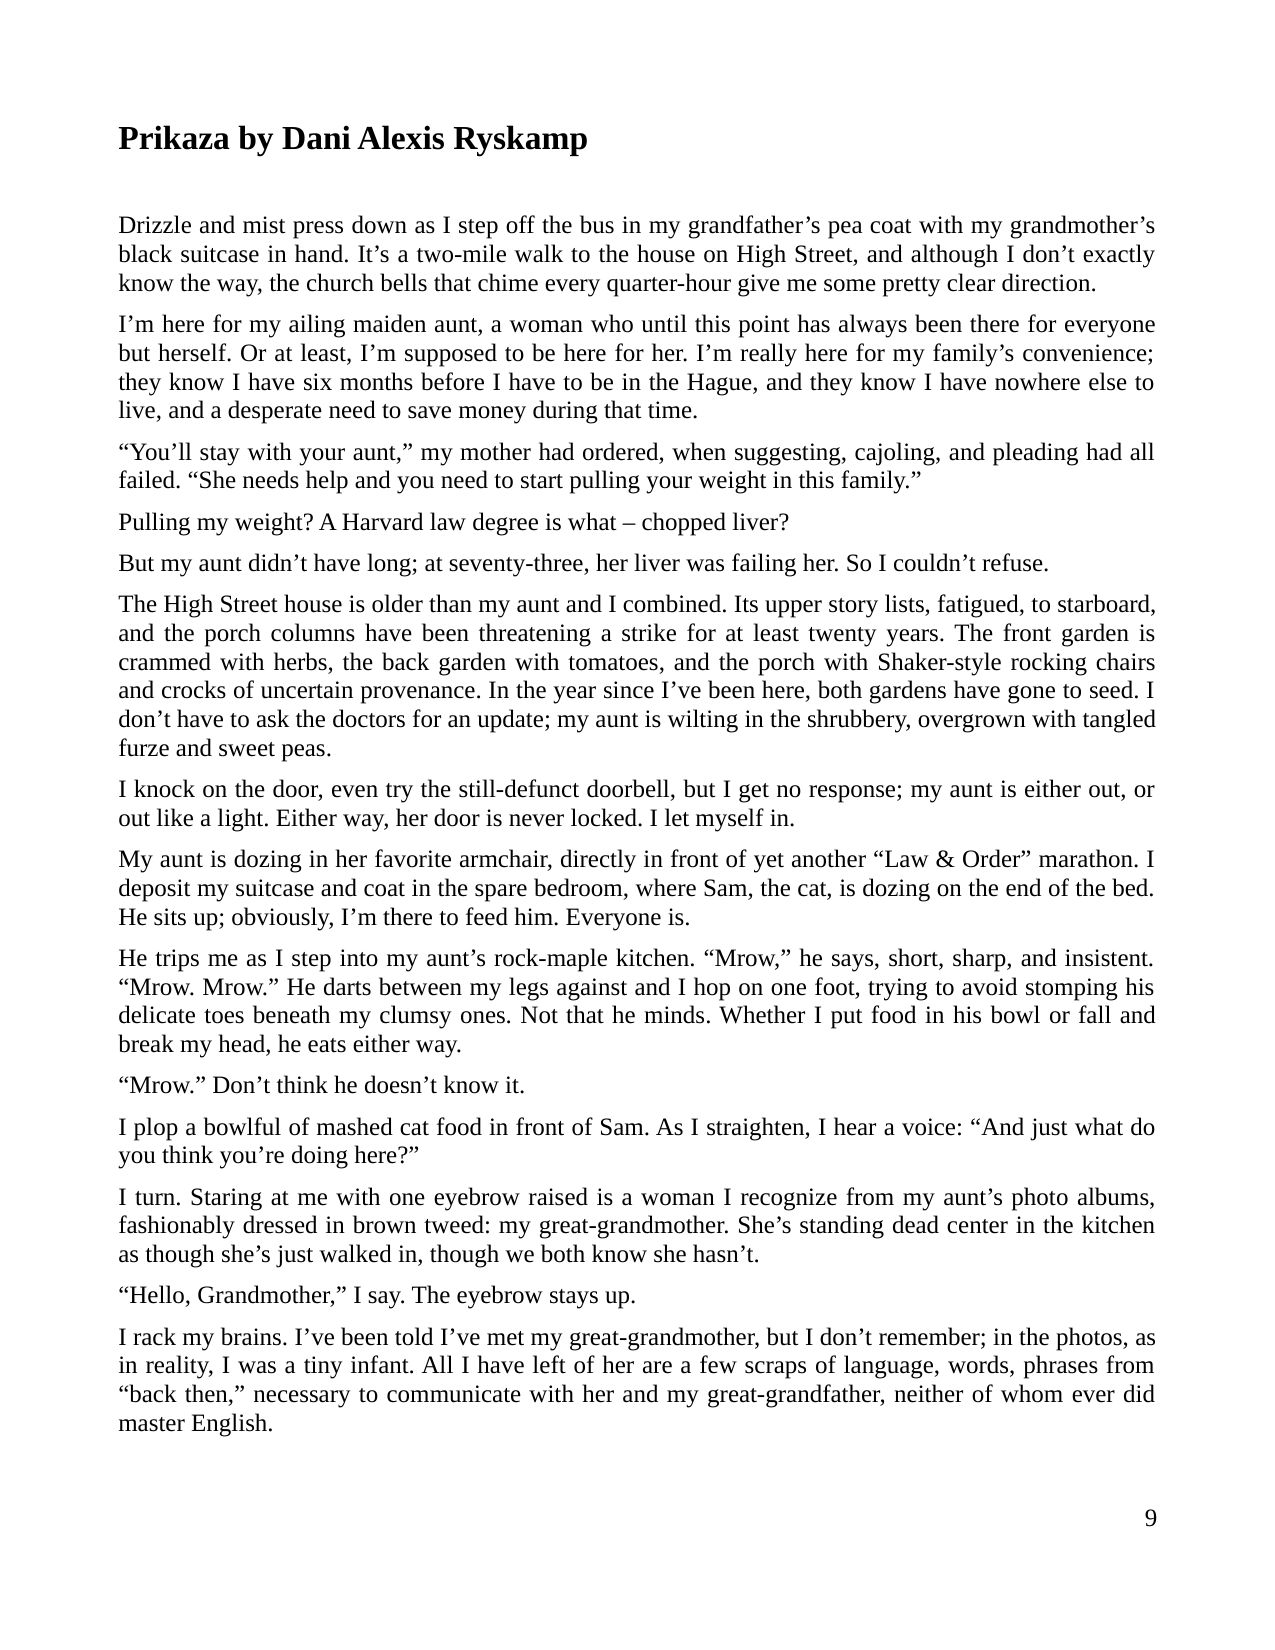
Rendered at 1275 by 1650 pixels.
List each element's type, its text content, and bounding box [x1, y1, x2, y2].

text “Mrow.” Don’t think he doesn’t know it. [118, 1071, 1157, 1099]
text He trips me as I step into my aunt’s rock-maple kitchen. “Mrow,” he says, short, sharp, and insistent. “Mrow. Mrow.” He darts between my legs against and I hop on one foot, trying to avoid stomping his delicate toes beneath my clumsy ones. Not that he minds. Whether I put food in his bowl or fall and break my head, he eats either way. [118, 943, 1157, 1058]
text The High Street house is older than my aunt and I combined. Its upper story lists, fatigued, to starboard, and the porch columns have been threatening a strike for at least twenty years. The front garden is crammed with herbs, the back garden with tomatoes, and the porch with Shaker-style rocking chairs and crocks of uncertain provenance. In the year since I’ve been here, both gardens have gone to seed. I don’t have to ask the doctors for an update; my aunt is wilting in the shrubbery, overgrown with tangled furze and sweet peas. [118, 589, 1157, 762]
subtitle Prikaza by Dani Alexis Ryskamp [118, 118, 1157, 157]
text “You’ll stay with your aunt,” my mother had ordered, when suggesting, cajoling, and pleading had all failed. “She needs help and you need to start pulling your weight in this family.” [118, 437, 1157, 494]
text I plop a bowlful of mashed cat food in front of Sam. As I straighten, I hear a voice: “And just what do you think you’re doing here?” [118, 1112, 1157, 1169]
text Drizzle and mist press down as I step off the bus in my grandfather’s pea coat with my grandmother’s black suitcase in hand. It’s a two-mile walk to the house on High Street, and although I don’t exactly know the way, the church bells that chime every quarter-hour give me some pretty clear direction. [118, 211, 1157, 297]
text I turn. Staring at me with one eyebrow raised is a woman I recognize from my aunt’s photo albums, fashionably dressed in brown tweed: my great-grandmother. She’s standing dead center in the kitchen as though she’s just walked in, though we both know she hasn’t. [118, 1182, 1157, 1268]
text But my aunt didn’t have long; at seventy-three, her liver was failing her. So I couldn’t refuse. [118, 548, 1157, 577]
text I rack my brains. I’ve been told I’ve met my great-grandmother, but I don’t remember; in the photos, as in reality, I was a tiny infant. All I have left of her are a few scraps of language, words, phrases from “back then,” necessary to communicate with her and my great-grandfather, neither of whom ever did master English. [118, 1322, 1157, 1437]
text “Hello, Grandmother,” I say. The eyebrow stays up. [118, 1281, 1157, 1309]
text Pulling my weight? A Harvard law degree is what – chopped liver? [118, 507, 1157, 536]
text I knock on the door, even try the still-defunct doorbell, but I get no response; my aunt is either out, or out like a light. Either way, her door is never locked. I let myself in. [118, 774, 1157, 832]
text My aunt is dozing in her favorite armchair, directly in front of yet another “Law & Order” marathon. I deposit my suitcase and coat in the spare bedroom, where Sam, the cat, is dozing on the end of the bed. He sits up; obviously, I’m there to feed him. Everyone is. [118, 844, 1157, 931]
text I’m here for my ailing maiden aunt, a woman who until this point has always been there for everyone but herself. Or at least, I’m supposed to be here for her. I’m really here for my family’s convenience; they know I have six months before I have to be in the Hague, and they know I have nowhere else to live, and a desperate need to save money during that time. [118, 309, 1157, 424]
